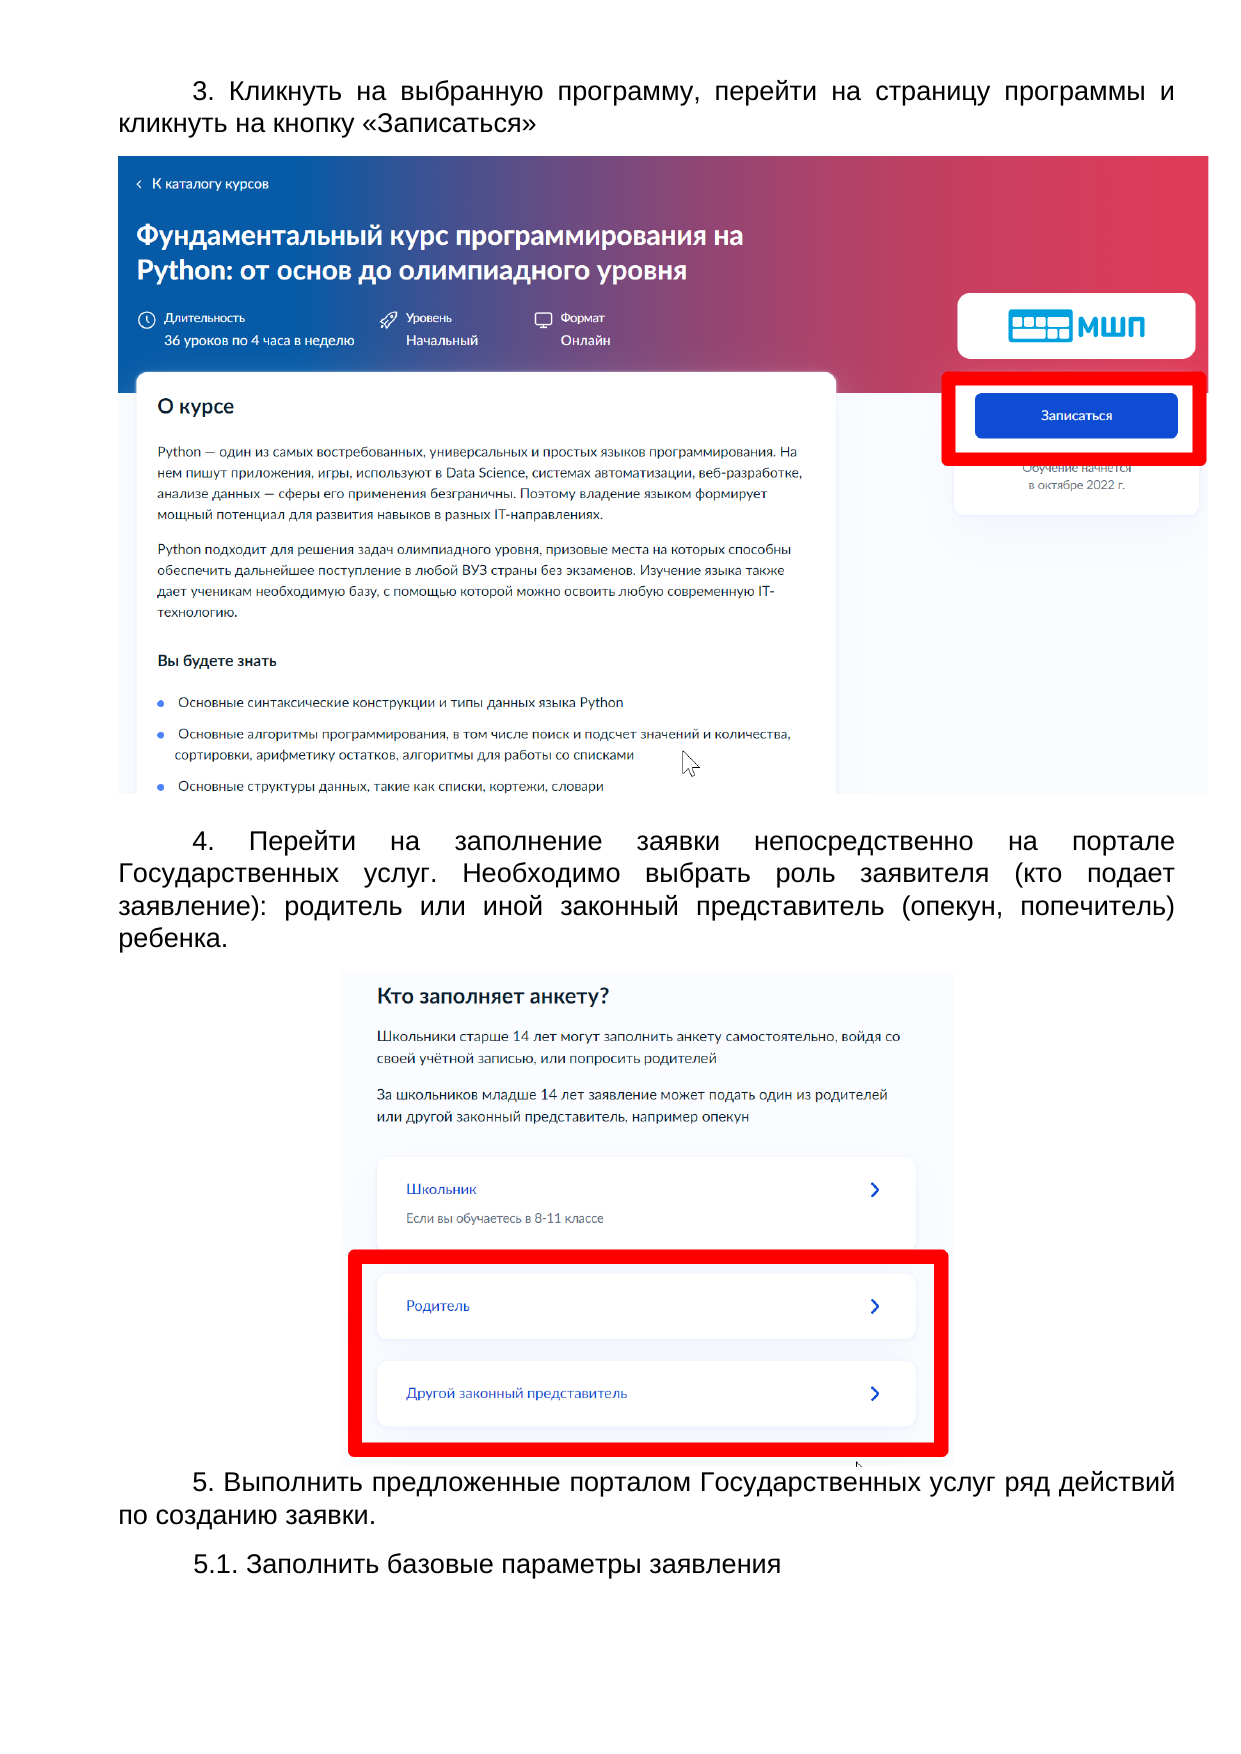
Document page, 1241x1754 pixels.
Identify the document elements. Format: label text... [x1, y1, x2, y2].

text 5.1. Заполнить базовые параметры заявления [193, 1548, 1176, 1579]
text 3. Кликнуть на выбранную программу, перейти на страницу программы и кликнуть на кнопку «Записаться» [118, 75, 1176, 139]
text 5. Выполнить предложенные порталом Государственных услуг ряд действий по созданию заявки. [118, 1466, 1176, 1530]
text 4. Перейти на заполнение заявки непосредственно на портале Государственных услуг. Необходимо выбрать роль заявителя (кто подает заявление): родитель или иной законный представитель (опекун, попечитель) ребенка. [118, 825, 1176, 953]
